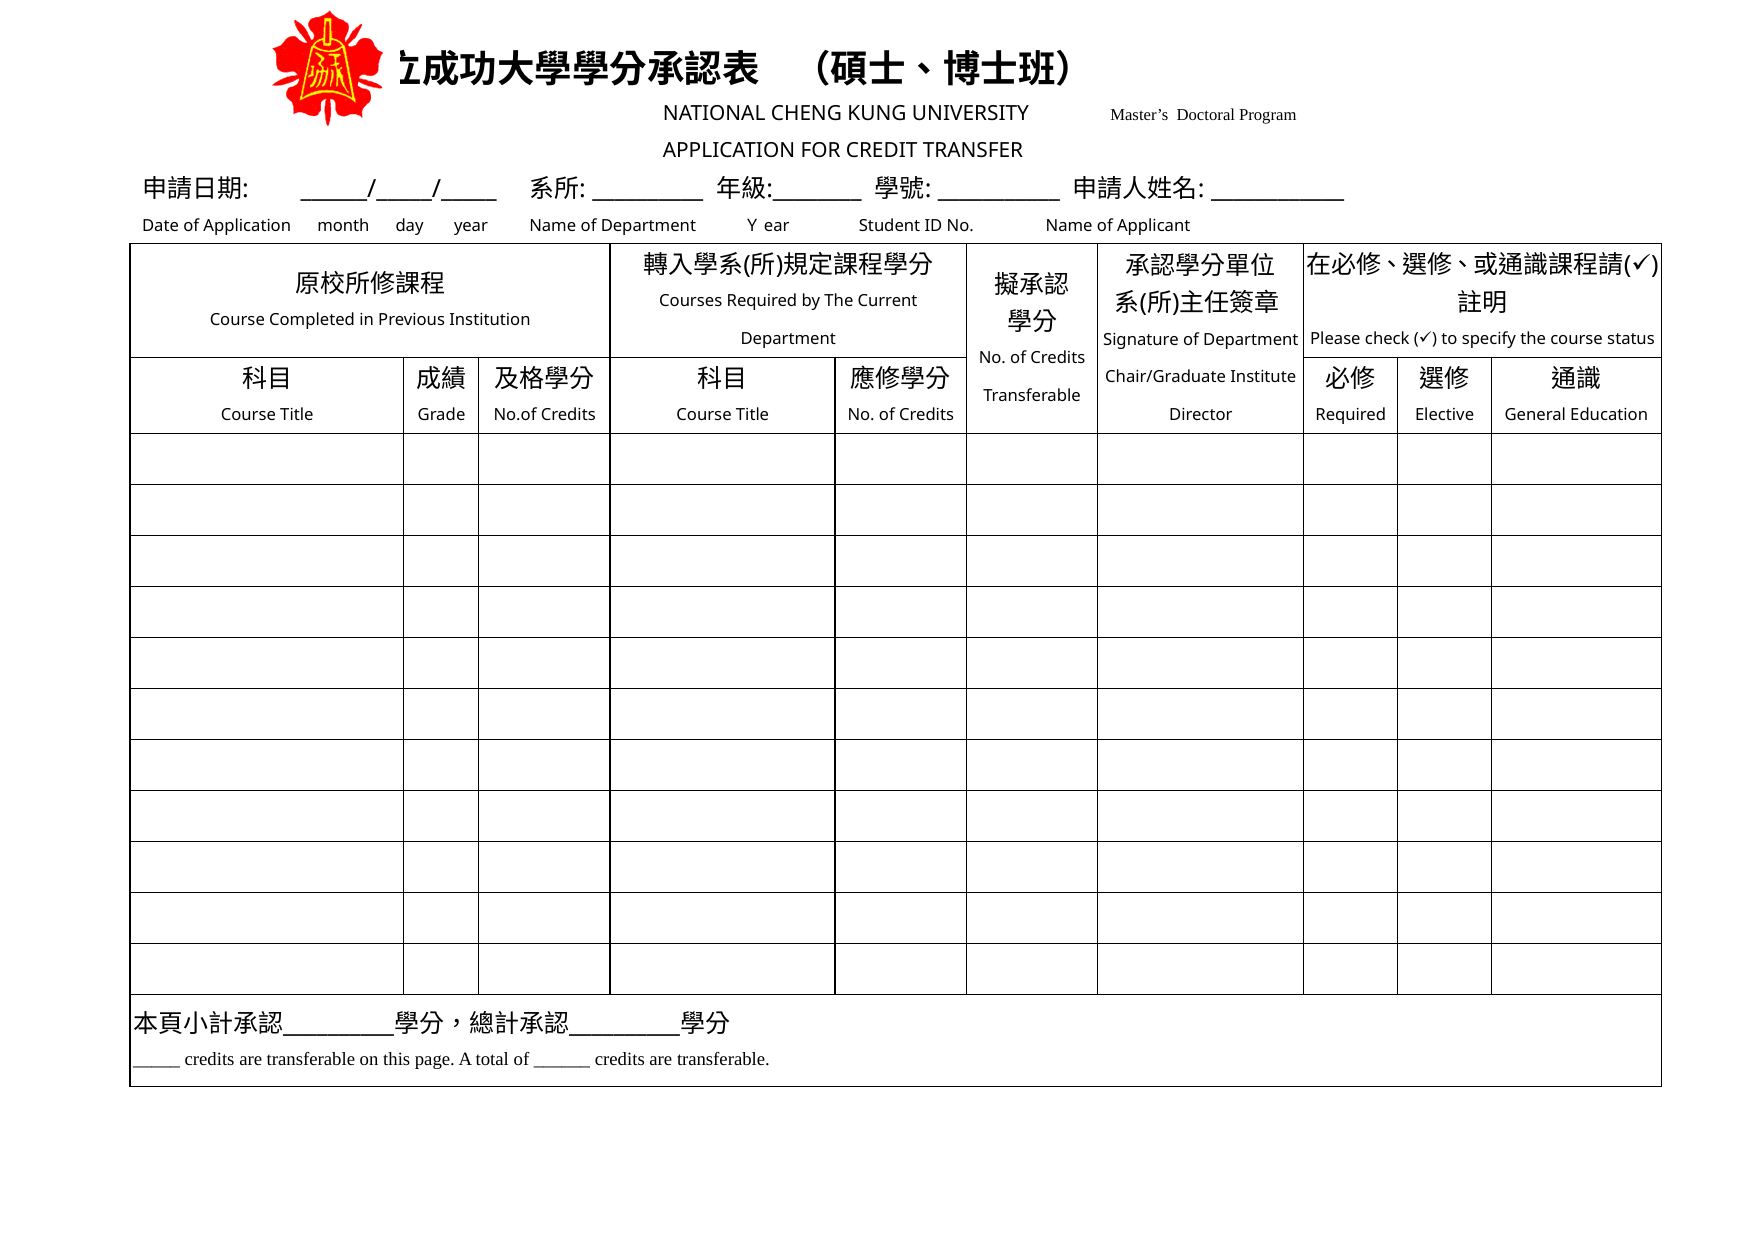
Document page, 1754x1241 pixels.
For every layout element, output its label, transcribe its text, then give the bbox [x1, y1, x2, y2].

table_cell [611, 944, 834, 994]
table_header 轉入學系(所)規定課程學分 Courses Required by The Current Department [611, 244, 966, 357]
table_cell [611, 791, 834, 841]
table_cell [1492, 740, 1661, 790]
table_cell [131, 485, 403, 535]
table_cell [836, 893, 966, 943]
table_cell 必修 Required [1304, 358, 1397, 433]
table_cell [404, 689, 478, 739]
table_header 承認學分單位 系(所)主任簽章 Signature of Department Chair/Graduate Institute Director [1098, 244, 1303, 433]
table_cell [967, 638, 1097, 688]
table_cell [404, 485, 478, 535]
table_cell [404, 842, 478, 892]
table_cell 通識 General Education [1492, 358, 1661, 433]
table_cell 選修 Elective [1398, 358, 1491, 433]
table_cell [404, 944, 478, 994]
table_cell [836, 791, 966, 841]
table_cell [1492, 893, 1661, 943]
table_cell 成績 Grade [404, 358, 478, 433]
table_cell [1098, 944, 1303, 994]
table_cell [131, 791, 403, 841]
table_cell [1492, 485, 1661, 535]
table_cell [1304, 587, 1397, 637]
table_cell [1398, 944, 1491, 994]
table_cell [1492, 587, 1661, 637]
table_cell [611, 587, 834, 637]
text 申請日期: ______/_____/_____ 系所: __________ 年級:________ 學號: ___________ 申請人姓名: ____________ [142, 168, 1612, 206]
table_cell [479, 536, 609, 586]
table_cell [967, 842, 1097, 892]
text [142, 93, 254, 131]
table_cell [836, 434, 966, 484]
table_cell [1098, 485, 1303, 535]
table_cell 及格學分 No.of Credits [479, 358, 609, 433]
table_cell [836, 638, 966, 688]
table_cell [1398, 536, 1491, 586]
table_cell [1398, 893, 1491, 943]
table_cell [131, 842, 403, 892]
table_cell [1492, 791, 1661, 841]
table_cell [479, 842, 609, 892]
table_cell [1098, 536, 1303, 586]
table_cell [836, 842, 966, 892]
table_cell [131, 638, 403, 688]
table_cell [1492, 944, 1661, 994]
table_cell [479, 791, 609, 841]
table_header 在必修、選修、或通識課程請()註明 Please check () to specify the course status [1304, 244, 1661, 357]
table_cell [1492, 536, 1661, 586]
table_cell [1304, 485, 1397, 535]
table_cell [611, 893, 834, 943]
table_cell [1304, 536, 1397, 586]
table_cell [1398, 842, 1491, 892]
table_cell [131, 689, 403, 739]
table_cell [404, 587, 478, 637]
table_cell [611, 536, 834, 586]
table_cell [1398, 434, 1491, 484]
table_cell [967, 944, 1097, 994]
table_cell [611, 842, 834, 892]
table_cell 科目 Course Title [131, 358, 403, 433]
table_cell [1098, 638, 1303, 688]
table_cell [967, 791, 1097, 841]
table_cell [1098, 791, 1303, 841]
table_cell [131, 944, 403, 994]
table_cell [967, 587, 1097, 637]
table_cell [1398, 587, 1491, 637]
table_header 擬承認 學分 No. of Credits Transferable [967, 244, 1097, 433]
table_cell [836, 689, 966, 739]
table_cell [404, 638, 478, 688]
table_cell [836, 536, 966, 586]
table_cell 科目 Course Title [611, 358, 834, 433]
table_cell [479, 485, 609, 535]
table_cell [836, 740, 966, 790]
table_cell [479, 893, 609, 943]
text Date of Application month day year Name of Department Ｙear Student ID No. Name of Applicant [142, 206, 1612, 243]
table_cell [131, 434, 403, 484]
table_cell [1304, 689, 1397, 739]
table_cell [1304, 638, 1397, 688]
table_cell [967, 536, 1097, 586]
table_cell 本頁小計承認__________學分，總計承認__________學分 _____ credits are transferable on this page. A total of ______ credits are transferable. [131, 995, 1661, 1086]
table_cell [611, 485, 834, 535]
table_cell [1492, 842, 1661, 892]
picture [269, 9, 385, 128]
table_cell [967, 434, 1097, 484]
table_cell [479, 740, 609, 790]
table_cell [131, 587, 403, 637]
text APPLICATION FOR CREDIT TRANSFER [142, 131, 1612, 168]
table_cell [479, 689, 609, 739]
table_cell [1098, 842, 1303, 892]
table_cell [131, 740, 403, 790]
table_cell [479, 944, 609, 994]
table_cell [967, 740, 1097, 790]
table_cell [611, 638, 834, 688]
table_cell [1098, 893, 1303, 943]
table_cell [1304, 842, 1397, 892]
table_cell [1304, 791, 1397, 841]
table_cell [1492, 638, 1661, 688]
table_cell 應修學分 No. of Credits [836, 358, 966, 433]
text NATIONAL CHENG KUNG UNIVERSITY Master’s Doctoral Program [400, 93, 1717, 131]
table_cell [1398, 689, 1491, 739]
table_cell [1304, 893, 1397, 943]
table_cell [404, 536, 478, 586]
table_cell [1492, 689, 1661, 739]
table_cell [611, 740, 834, 790]
table_cell [1492, 434, 1661, 484]
table_cell [611, 689, 834, 739]
table_cell [131, 536, 403, 586]
table_cell [836, 587, 966, 637]
table_cell [1398, 638, 1491, 688]
table_cell [1098, 434, 1303, 484]
table_cell [131, 893, 403, 943]
table_header 原校所修課程 Course Completed in Previous Institution [131, 244, 609, 357]
table_cell [967, 485, 1097, 535]
table_cell [1098, 689, 1303, 739]
table_cell [404, 893, 478, 943]
table_cell [1304, 944, 1397, 994]
table_cell [1398, 791, 1491, 841]
table_cell [967, 689, 1097, 739]
table_cell [836, 485, 966, 535]
table_cell [404, 434, 478, 484]
table_cell [479, 434, 609, 484]
table_cell [836, 944, 966, 994]
table_cell [1304, 740, 1397, 790]
table_cell [479, 587, 609, 637]
table_cell [1304, 434, 1397, 484]
table_cell [1098, 587, 1303, 637]
table_cell [967, 893, 1097, 943]
table_cell [1398, 485, 1491, 535]
table_cell [479, 638, 609, 688]
table_cell [1098, 740, 1303, 790]
table_cell [404, 740, 478, 790]
text 國立成功大學學分承認表 （碩士、博士班） [142, 1, 1612, 151]
table_cell [611, 434, 834, 484]
table_cell [1398, 740, 1491, 790]
table_cell [404, 791, 478, 841]
